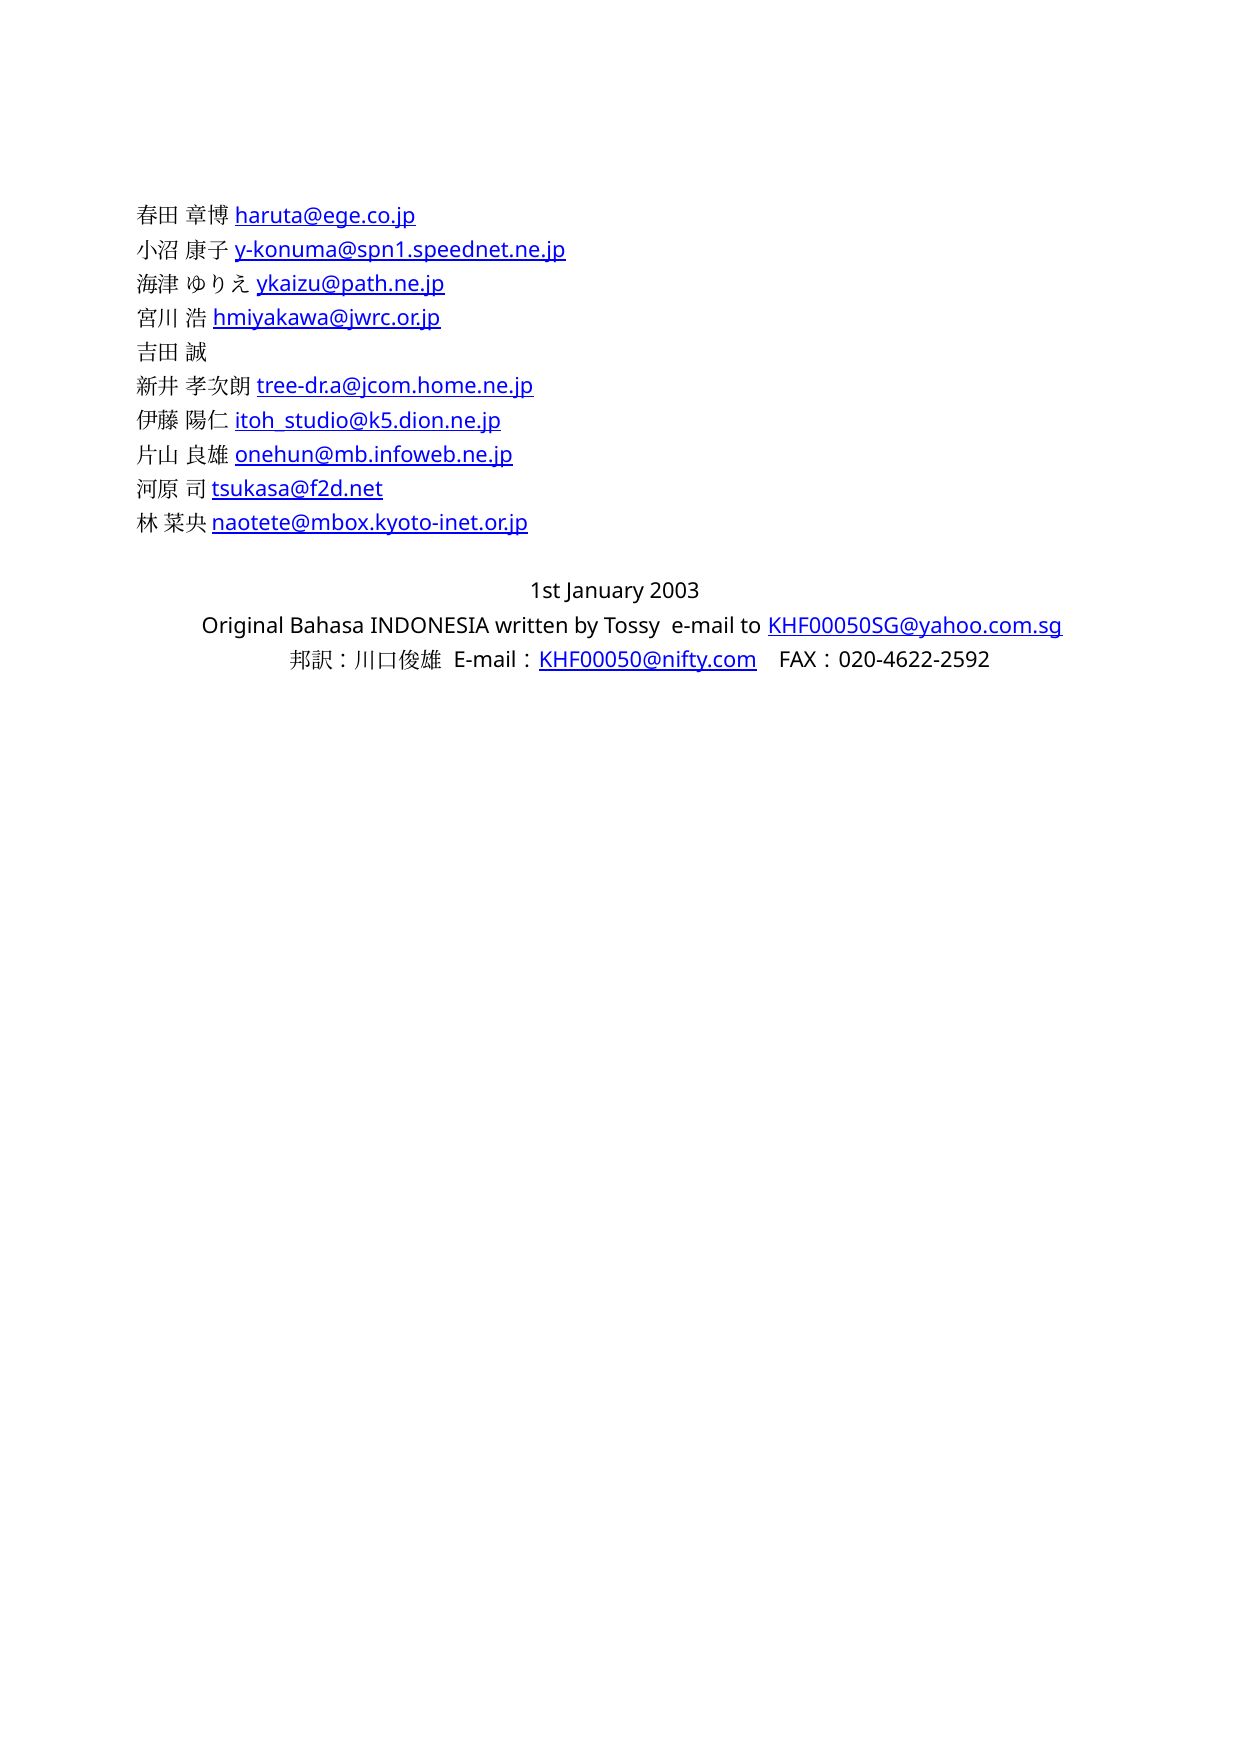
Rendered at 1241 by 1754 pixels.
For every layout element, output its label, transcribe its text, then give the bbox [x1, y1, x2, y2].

text 新井 孝次朗 tree-dr.a@jcom.home.ne.jp [136, 362, 1104, 396]
text 邦訳：川口俊雄 E-mail：KHF00050@nifty.com FAX：020-4622-2592 [136, 635, 1104, 669]
text 片山 良雄 onehun@mb.infoweb.ne.jp [136, 430, 1104, 464]
text 宮川 浩 hmiyakawa@jwrc.or.jp [136, 294, 1104, 328]
text 吉田 誠 [136, 328, 1104, 362]
text 伊藤 陽仁 itoh_studio@k5.dion.ne.jp [136, 396, 1104, 430]
text 小沼 康子 y-konuma@spn1.speednet.ne.jp [136, 225, 1104, 259]
text Original Bahasa INDONESIA written by Tossy e-mail to KHF00050SG@yahoo.com.sg [136, 601, 1104, 635]
text 河原 司tsukasa@f2d.net [136, 464, 1104, 499]
text 春田 章博 haruta@ege.co.jp [136, 191, 1104, 225]
text 海津 ゆりえ ykaizu@path.ne.jp [136, 259, 1104, 294]
text 1st January 2003 [136, 567, 1104, 601]
text 林 菜央naotete@mbox.kyoto-inet.or.jp [136, 499, 1104, 533]
